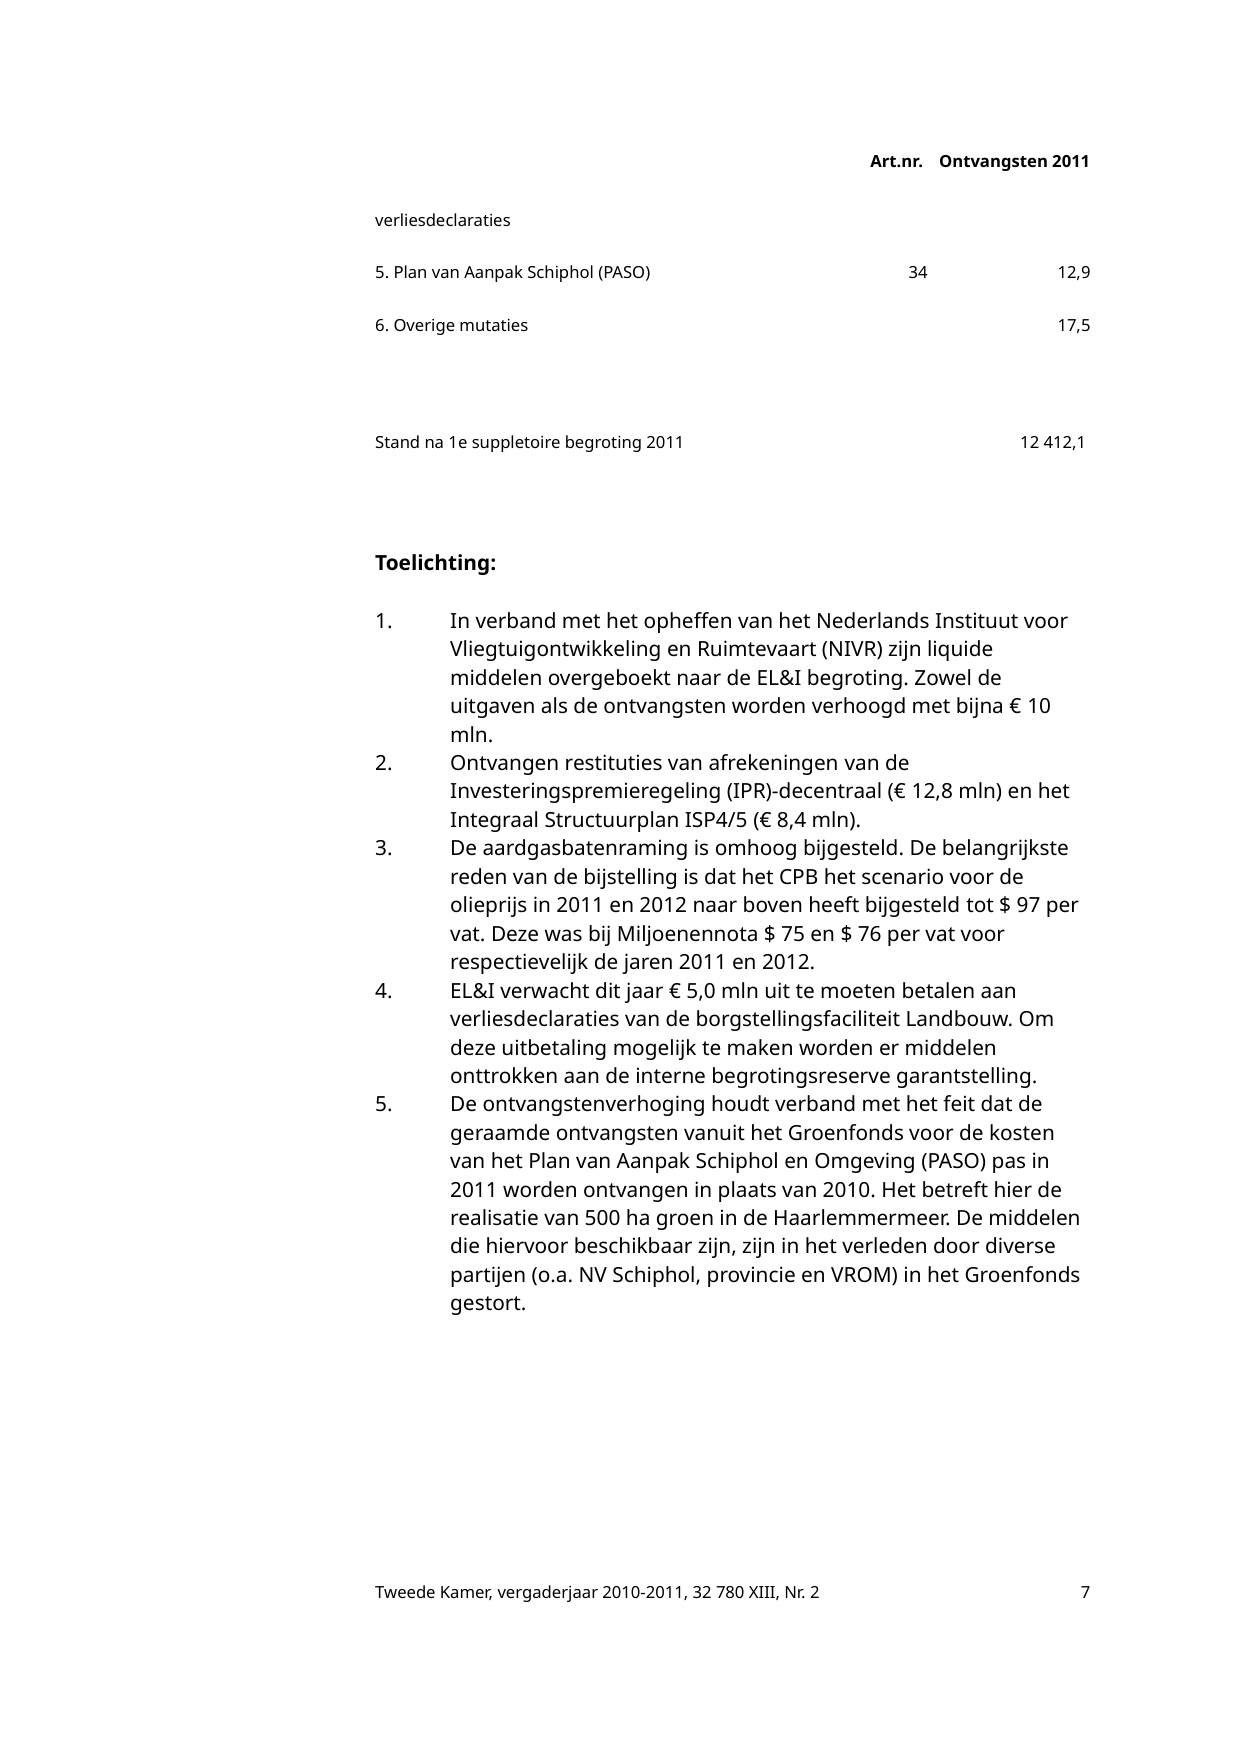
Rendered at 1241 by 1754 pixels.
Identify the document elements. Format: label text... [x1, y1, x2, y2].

table_cell Stand na 1e suppletoire begroting 2011 [375, 431, 764, 489]
list De ontvangstenverhoging houdt verband met het feit dat de geraamde ontvangsten vanuit het Groenfonds voor de kosten van het Plan van Aanpak Schiphol en Omgeving (PASO) pas in 2011 worden ontvangen in plaats van 2010. Het betreft hier de realisatie van 500 ha groen in de Haarlemmermeer. De middelen die hiervoor beschikbaar zijn, zijn in het verleden door diverse partijen (o.a. NV Schiphol, provincie en VROM) in het Groenfonds gestort. [375, 1089, 1090, 1317]
table_cell verliesdeclaraties [375, 209, 764, 261]
table_cell 5. Plan van Aanpak Schiphol (PASO) [375, 261, 764, 314]
table_header [375, 150, 764, 208]
list EL&I verwacht dit jaar € 5,0 mln uit te moeten betalen aan verliesdeclaraties van de borgstellingsfaciliteit Landbouw. Om deze uitbetaling mogelijk te maken worden er middelen onttrokken aan de interne begrotingsreserve garantstelling. [375, 976, 1090, 1089]
table_cell [764, 209, 927, 261]
list De aardgasbatenraming is omhoog bijgesteld. De belangrijkste reden van de bijstelling is dat het CPB het scenario voor de olieprijs in 2011 en 2012 naar boven heeft bijgesteld tot $ 97 per vat. Deze was bij Miljoenennota $ 75 en $ 76 per vat voor respectievelijk de jaren 2011 en 2012. [375, 833, 1090, 976]
list Ontvangen restituties van afrekeningen van de Investeringspremieregeling (IPR)-decentraal (€ 12,8 mln) en het Integraal Structuurplan ISP4/5 (€ 8,4 mln). [375, 748, 1090, 833]
table_cell [375, 372, 764, 431]
table_cell [927, 209, 1090, 261]
table_cell 34 [764, 261, 927, 314]
table_cell 6. Overige mutaties [375, 314, 764, 372]
table_header Art.nr. [764, 150, 927, 208]
text Toelichting: [375, 548, 1090, 576]
table_cell [764, 314, 927, 372]
table_cell [764, 372, 927, 431]
table_cell 12,9 [927, 261, 1090, 314]
table_cell 12 412,1 [927, 431, 1090, 489]
table_header Ontvangsten 2011 [927, 150, 1090, 208]
table_cell [764, 431, 927, 489]
list In verband met het opheffen van het Nederlands Instituut voor Vliegtuigontwikkeling en Ruimtevaart (NIVR) zijn liquide middelen overgeboekt naar de EL&I begroting. Zowel de uitgaven als de ontvangsten worden verhoogd met bijna € 10 mln. [375, 606, 1090, 748]
table_cell [927, 372, 1090, 431]
table_cell 17,5 [927, 314, 1090, 372]
